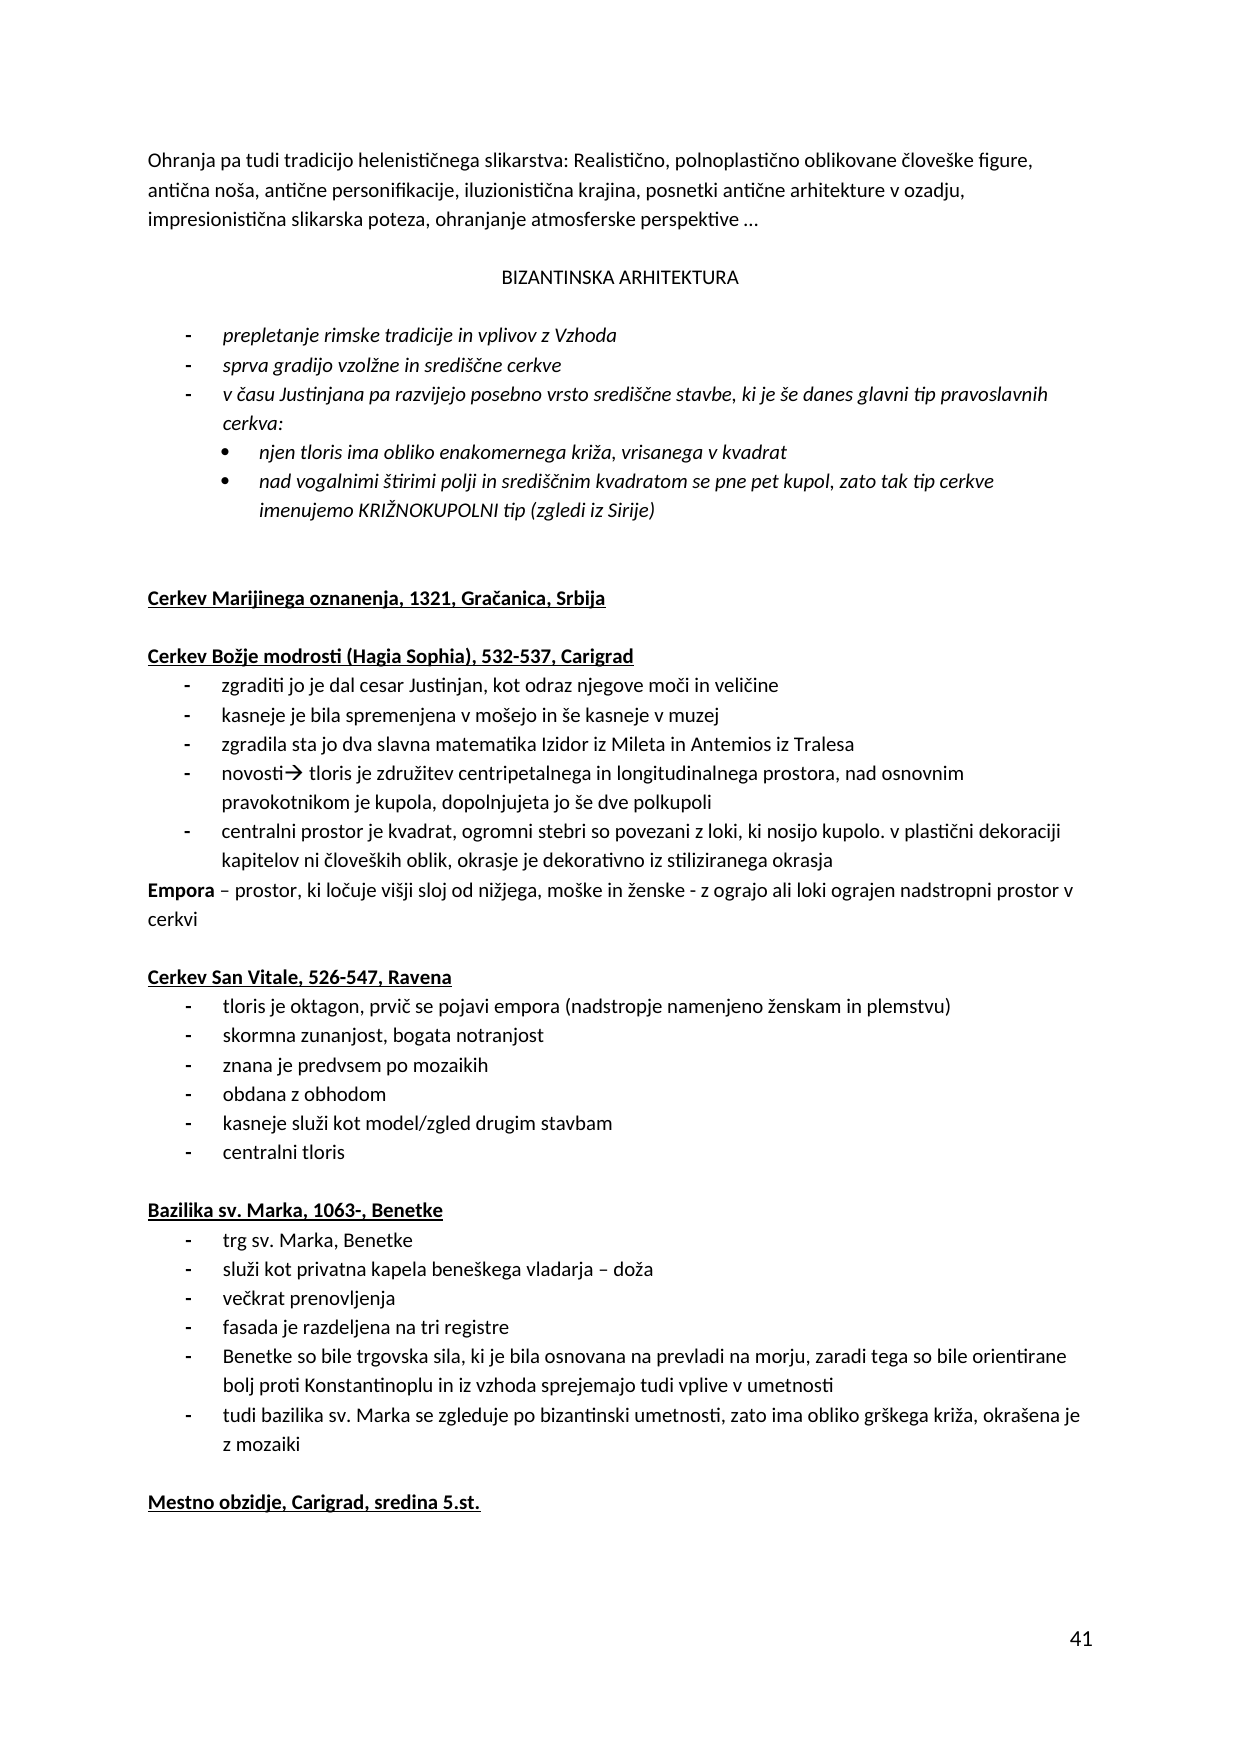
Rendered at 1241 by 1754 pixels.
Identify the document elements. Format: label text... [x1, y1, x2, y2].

list Benetke so bile trgovska sila, ki je bila osnovana na prevladi na morju, zaradi tega so bile orientirane bolj proti Konstantinoplu in iz vzhoda sprejemajo tudi vplive v umetnosti [185, 1343, 1093, 1398]
text Empora – prostor, ki ločuje višji sloj od nižjega, moške in ženske - z ograjo ali loki ograjen nadstropni prostor v cerkvi [148, 877, 1093, 931]
list tudi bazilika sv. Marka se zgleduje po bizantinski umetnosti, zato ima obliko grškega križa, okrašena je z mozaiki [185, 1402, 1093, 1456]
list zgradila sta jo dva slavna matematika Izidor iz Mileta in Antemios iz Tralesa [184, 731, 1093, 756]
list večkrat prenovljenja [185, 1285, 1093, 1311]
list znana je predvsem po mozaikih [185, 1052, 1093, 1077]
list centralni tloris [185, 1139, 1093, 1165]
list zgraditi jo je dal cesar Justinjan, kot odraz njegove moči in veličine [184, 673, 1093, 698]
list centralni prostor je kvadrat, ogromni stebri so povezani z loki, ki nosijo kupolo. v plastični dekoraciji kapitelov ni človeških oblik, okrasje je dekorativno iz stiliziranega okrasja [184, 818, 1093, 873]
list tloris je oktagon, prvič se pojavi empora (nadstropje namenjeno ženskam in plemstvu) [185, 993, 1093, 1019]
list BIZANTINSKA ARHITEKTURA [148, 264, 1093, 290]
text Cerkev Božje modrosti (Hagia Sophia), 532-537, Carigrad [148, 643, 1093, 669]
list skormna zunanjost, bogata notranjost [185, 1023, 1093, 1048]
list njen tloris ima obliko enakomernega križa, vrisanega v kvadrat [221, 439, 1093, 465]
list prepletanje rimske tradicije in vplivov z Vzhoda [185, 323, 1093, 348]
list kasneje je bila spremenjena v mošejo in še kasneje v muzej [184, 702, 1093, 727]
list novosti tloris je združitev centripetalnega in longitudinalnega prostora, nad osnovnim pravokotnikom je kupola, dopolnjujeta jo še dve polkupoli [184, 760, 1093, 815]
list nad vogalnimi štirimi polji in središčnim kvadratom se pne pet kupol, zato tak tip cerkve imenujemo KRIŽNOKUPOLNI tip (zgledi iz Sirije) [221, 468, 1093, 523]
text Ohranja pa tudi tradicijo helenističnega slikarstva: Realistično, polnoplastično oblikovane človeške figure, antična noša, antične personifikacije, iluzionistična krajina, posnetki antične arhitekture v ozadju, impresionistična slikarska poteza, ohranjanje atmosferske perspektive … [148, 148, 1093, 231]
text Cerkev Marijinega oznanenja, 1321, Gračanica, Srbija [148, 585, 1093, 611]
list v času Justinjana pa razvijejo posebno vrsto središčne stavbe, ki je še danes glavni tip pravoslavnih cerkva: [185, 381, 1093, 436]
list sprva gradijo vzolžne in središčne cerkve [185, 352, 1093, 377]
text Bazilika sv. Marka, 1063-, Benetke [148, 1198, 1093, 1223]
text Cerkev San Vitale, 526-547, Ravena [148, 964, 1093, 990]
list obdana z obhodom [185, 1081, 1093, 1106]
text Mestno obzidje, Carigrad, sredina 5.st. [148, 1489, 1093, 1515]
list fasada je razdeljena na tri registre [185, 1314, 1093, 1340]
list kasneje služi kot model/zgled drugim stavbam [185, 1110, 1093, 1136]
list trg sv. Marka, Benetke [185, 1227, 1093, 1252]
list služi kot privatna kapela beneškega vladarja – doža [185, 1256, 1093, 1281]
